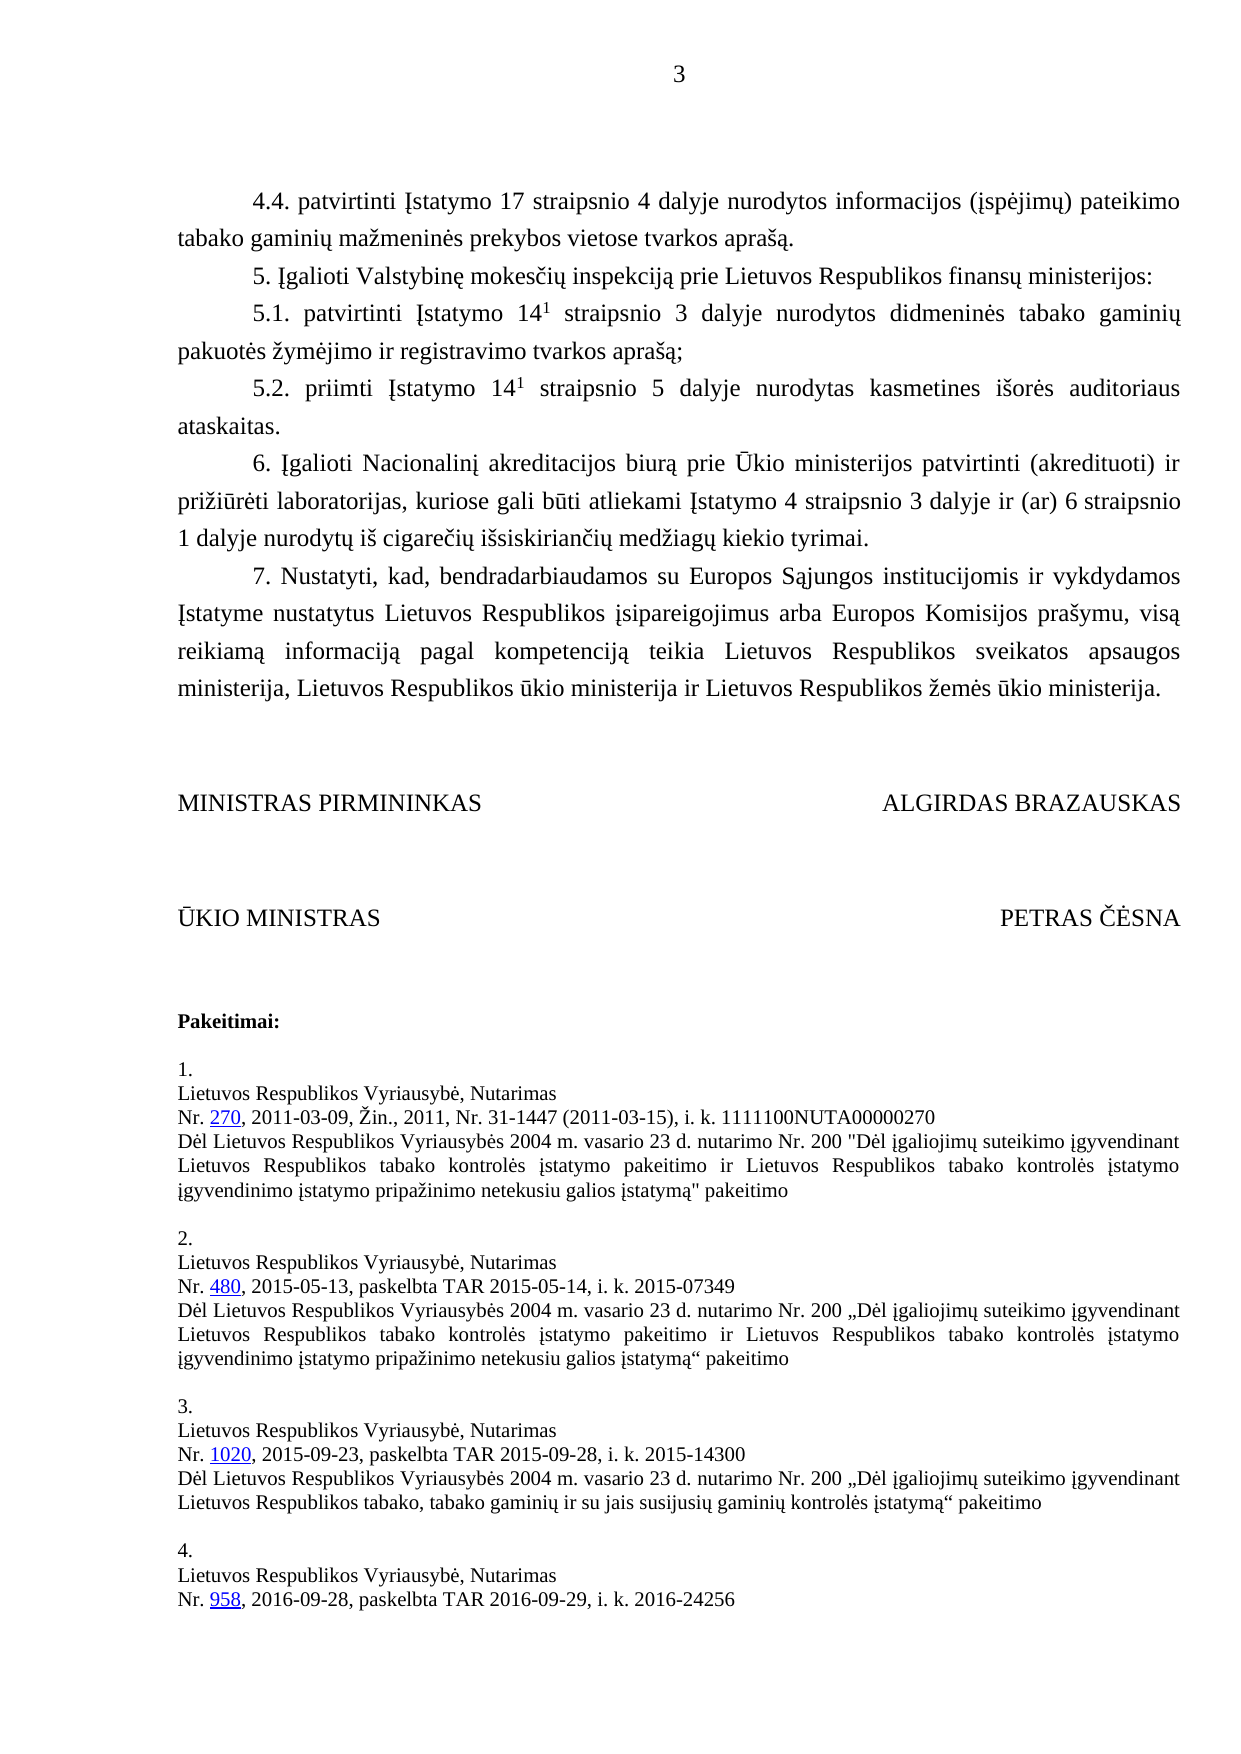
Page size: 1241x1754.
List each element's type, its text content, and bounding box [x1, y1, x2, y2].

text Nr. 270, 2011-03-09, Žin., 2011, Nr. 31-1447 (2011-03-15), i. k. 1111100NUTA00000270 [177, 1105, 1181, 1129]
text Dėl Lietuvos Respublikos Vyriausybės 2004 m. vasario 23 d. nutarimo Nr. 200 „Dėl įgaliojimų suteikimo įgyvendinant Lietuvos Respublikos tabako, tabako gaminių ir su jais susijusių gaminių kontrolės įstatymą“ pakeitimo [177, 1466, 1181, 1514]
text 4. [177, 1538, 1181, 1562]
text Lietuvos Respublikos Vyriausybė, Nutarimas [177, 1418, 1181, 1442]
text 7. Nustatyti, kad, bendradarbiaudamos su Europos Sąjungos institucijomis ir vykdydamos Įstatyme nustatytus Lietuvos Respublikos įsipareigojimus arba Europos Komisijos prašymu, visą reikiamą informaciją pagal kompetenciją teikia Lietuvos Respublikos sveikatos apsaugos ministerija, Lietuvos Respublikos ūkio ministerija ir Lietuvos Respublikos žemės ūkio ministerija. [177, 552, 1181, 702]
text Nr. 1020, 2015-09-23, paskelbta TAR 2015-09-28, i. k. 2015-14300 [177, 1442, 1181, 1466]
text Pakeitimai: [177, 1009, 1181, 1033]
text 1. [177, 1057, 1181, 1081]
text 3. [177, 1394, 1181, 1418]
text 4.4. patvirtinti Įstatymo 17 straipsnio 4 dalyje nurodytos informacijos (įspėjimų) pateikimo tabako gaminių mažmeninės prekybos vietose tvarkos aprašą. [177, 177, 1181, 252]
text MINISTRAS PIRMININKAS ALGIRDAS BRAZAUSKAS [177, 788, 1181, 817]
text Lietuvos Respublikos Vyriausybė, Nutarimas [177, 1250, 1181, 1274]
text 5. Įgalioti Valstybinę mokesčių inspekciją prie Lietuvos Respublikos finansų ministerijos: [177, 252, 1181, 290]
text Lietuvos Respublikos Vyriausybė, Nutarimas [177, 1081, 1181, 1105]
text 2. [177, 1226, 1181, 1250]
text 5.1. patvirtinti Įstatymo 141 straipsnio 3 dalyje nurodytos didmeninės tabako gaminių pakuotės žymėjimo ir registravimo tvarkos aprašą; [177, 290, 1181, 365]
text 6. Įgalioti Nacionalinį akreditacijos biurą prie Ūkio ministerijos patvirtinti (akredituoti) ir prižiūrėti laboratorijas, kuriose gali būti atliekami Įstatymo 4 straipsnio 3 dalyje ir (ar) 6 straipsnio 1 dalyje nurodytų iš cigarečių išsiskiriančių medžiagų kiekio tyrimai. [177, 440, 1181, 552]
text ŪKIO MINISTRAS PETRAS ČĖSNA [177, 903, 1181, 932]
text Dėl Lietuvos Respublikos Vyriausybės 2004 m. vasario 23 d. nutarimo Nr. 200 „Dėl įgaliojimų suteikimo įgyvendinant Lietuvos Respublikos tabako kontrolės įstatymo pakeitimo ir Lietuvos Respublikos tabako kontrolės įstatymo įgyvendinimo įstatymo pripažinimo netekusiu galios įstatymą“ pakeitimo [177, 1298, 1181, 1370]
text Dėl Lietuvos Respublikos Vyriausybės 2004 m. vasario 23 d. nutarimo Nr. 200 "Dėl įgaliojimų suteikimo įgyvendinant Lietuvos Respublikos tabako kontrolės įstatymo pakeitimo ir Lietuvos Respublikos tabako kontrolės įstatymo įgyvendinimo įstatymo pripažinimo netekusiu galios įstatymą" pakeitimo [177, 1129, 1181, 1202]
text Nr. 480, 2015-05-13, paskelbta TAR 2015-05-14, i. k. 2015-07349 [177, 1274, 1181, 1298]
text Lietuvos Respublikos Vyriausybė, Nutarimas [177, 1562, 1181, 1587]
text 5.2. priimti Įstatymo 141 straipsnio 5 dalyje nurodytas kasmetines išorės auditoriaus ataskaitas. [177, 365, 1181, 440]
text Nr. 958, 2016-09-28, paskelbta TAR 2016-09-29, i. k. 2016-24256 [177, 1587, 1181, 1611]
